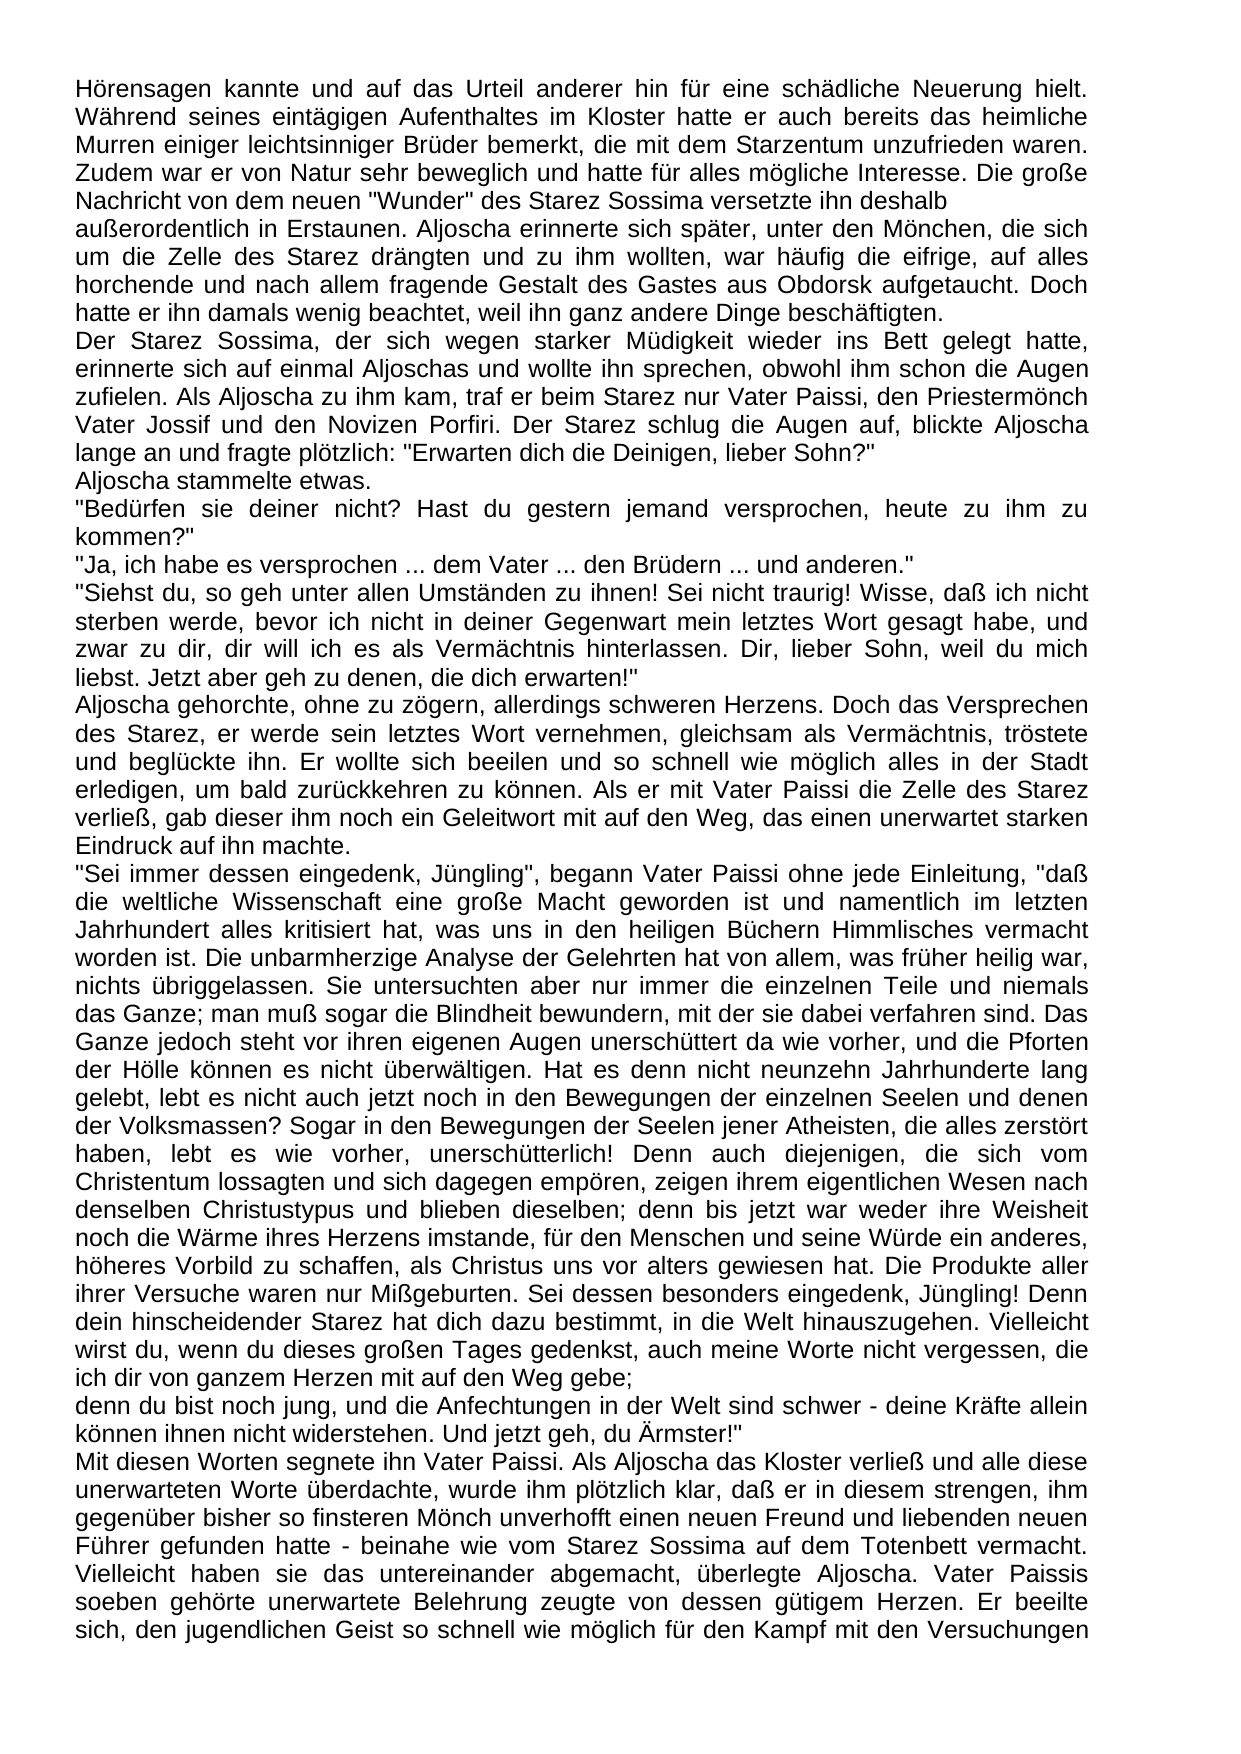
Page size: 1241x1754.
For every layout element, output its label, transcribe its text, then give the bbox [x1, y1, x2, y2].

text außerordentlich in Erstaunen. Aljoscha erinnerte sich später, unter den Mönchen, die sich um die Zelle des Starez drängten und zu ihm wollten, war häufig die eifrige, auf alles horchende und nach allem fragende Gestalt des Gastes aus Obdorsk aufgetaucht. Doch hatte er ihn damals wenig beachtet, weil ihn ganz andere Dinge beschäftigten. [75, 215, 1091, 327]
text Aljoscha stammelte etwas. [75, 467, 1091, 495]
text Der Starez Sossima, der sich wegen starker Müdigkeit wieder ins Bett gelegt hatte, erinnerte sich auf einmal Aljoschas und wollte ihn sprechen, obwohl ihm schon die Augen zufielen. Als Aljoscha zu ihm kam, traf er beim Starez nur Vater Paissi, den Priestermönch Vater Jossif und den Novizen Porfiri. Der Starez schlug die Augen auf, blickte Aljoscha lange an und fragte plötzlich: "Erwarten dich die Deinigen, lieber Sohn?" [75, 327, 1091, 467]
text "Ja, ich habe es versprochen ... dem Vater ... den Brüdern ... und anderen." [75, 551, 1091, 579]
text denn du bist noch jung, und die Anfechtungen in der Welt sind schwer - deine Kräfte allein können ihnen nicht widerstehen. Und jetzt geh, du Ärmster!" [75, 1392, 1091, 1448]
text "Bedürfen sie deiner nicht? Hast du gestern jemand versprochen, heute zu ihm zu kommen?" [75, 495, 1091, 551]
text Hörensagen kannte und auf das Urteil anderer hin für eine schädliche Neuerung hielt. Während seines eintägigen Aufenthaltes im Kloster hatte er auch bereits das heimliche Murren einiger leichtsinniger Brüder bemerkt, die mit dem Starzentum unzufrieden waren. Zudem war er von Natur sehr beweglich und hatte für alles mögliche Interesse. Die große Nachricht von dem neuen "Wunder" des Starez Sossima versetzte ihn deshalb [75, 75, 1091, 215]
text Aljoscha gehorchte, ohne zu zögern, allerdings schweren Herzens. Doch das Versprechen des Starez, er werde sein letztes Wort vernehmen, gleichsam als Vermächtnis, tröstete und beglückte ihn. Er wollte sich beeilen und so schnell wie möglich alles in der Stadt erledigen, um bald zurückkehren zu können. Als er mit Vater Paissi die Zelle des Starez verließ, gab dieser ihm noch ein Geleitwort mit auf den Weg, das einen unerwartet starken Eindruck auf ihn machte. [75, 691, 1091, 859]
text "Sei immer dessen eingedenk, Jüngling", begann Vater Paissi ohne jede Einleitung, "daß die weltliche Wissenschaft eine große Macht geworden ist und namentlich im letzten Jahrhundert alles kritisiert hat, was uns in den heiligen Büchern Himmlisches vermacht worden ist. Die unbarmherzige Analyse der Gelehrten hat von allem, was früher heilig war, nichts übriggelassen. Sie untersuchten aber nur immer die einzelnen Teile und niemals das Ganze; man muß sogar die Blindheit bewundern, mit der sie dabei verfahren sind. Das Ganze jedoch steht vor ihren eigenen Augen unerschüttert da wie vorher, und die Pforten der Hölle können es nicht überwältigen. Hat es denn nicht neunzehn Jahrhunderte lang gelebt, lebt es nicht auch jetzt noch in den Bewegungen der einzelnen Seelen und denen der Volksmassen? Sogar in den Bewegungen der Seelen jener Atheisten, die alles zerstört haben, lebt es wie vorher, unerschütterlich! Denn auch diejenigen, die sich vom Christentum lossagten und sich dagegen empören, zeigen ihrem eigentlichen Wesen nach denselben Christustypus und blieben dieselben; denn bis jetzt war weder ihre Weisheit noch die Wärme ihres Herzens imstande, für den Menschen und seine Würde ein anderes, höheres Vorbild zu schaffen, als Christus uns vor alters gewiesen hat. Die Produkte aller ihrer Versuche waren nur Mißgeburten. Sei dessen besonders eingedenk, Jüngling! Denn dein hinscheidender Starez hat dich dazu bestimmt, in die Welt hinauszugehen. Vielleicht wirst du, wenn du dieses großen Tages gedenkst, auch meine Worte nicht vergessen, die ich dir von ganzem Herzen mit auf den Weg gebe; [75, 859, 1091, 1392]
text "Siehst du, so geh unter allen Umständen zu ihnen! Sei nicht traurig! Wisse, daß ich nicht sterben werde, bevor ich nicht in deiner Gegenwart mein letztes Wort gesagt habe, und zwar zu dir, dir will ich es als Vermächtnis hinterlassen. Dir, lieber Sohn, weil du mich liebst. Jetzt aber geh zu denen, die dich erwarten!" [75, 579, 1091, 691]
text Mit diesen Worten segnete ihn Vater Paissi. Als Aljoscha das Kloster verließ und alle diese unerwarteten Worte überdachte, wurde ihm plötzlich klar, daß er in diesem strengen, ihm gegenüber bisher so finsteren Mönch unverhofft einen neuen Freund und liebenden neuen Führer gefunden hatte - beinahe wie vom Starez Sossima auf dem Totenbett vermacht. Vielleicht haben sie das untereinander abgemacht, überlegte Aljoscha. Vater Paissis soeben gehörte unerwartete Belehrung zeugte von dessen gütigem Herzen. Er beeilte sich, den jugendlichen Geist so schnell wie möglich für den Kampf mit den Versuchungen [75, 1448, 1091, 1644]
